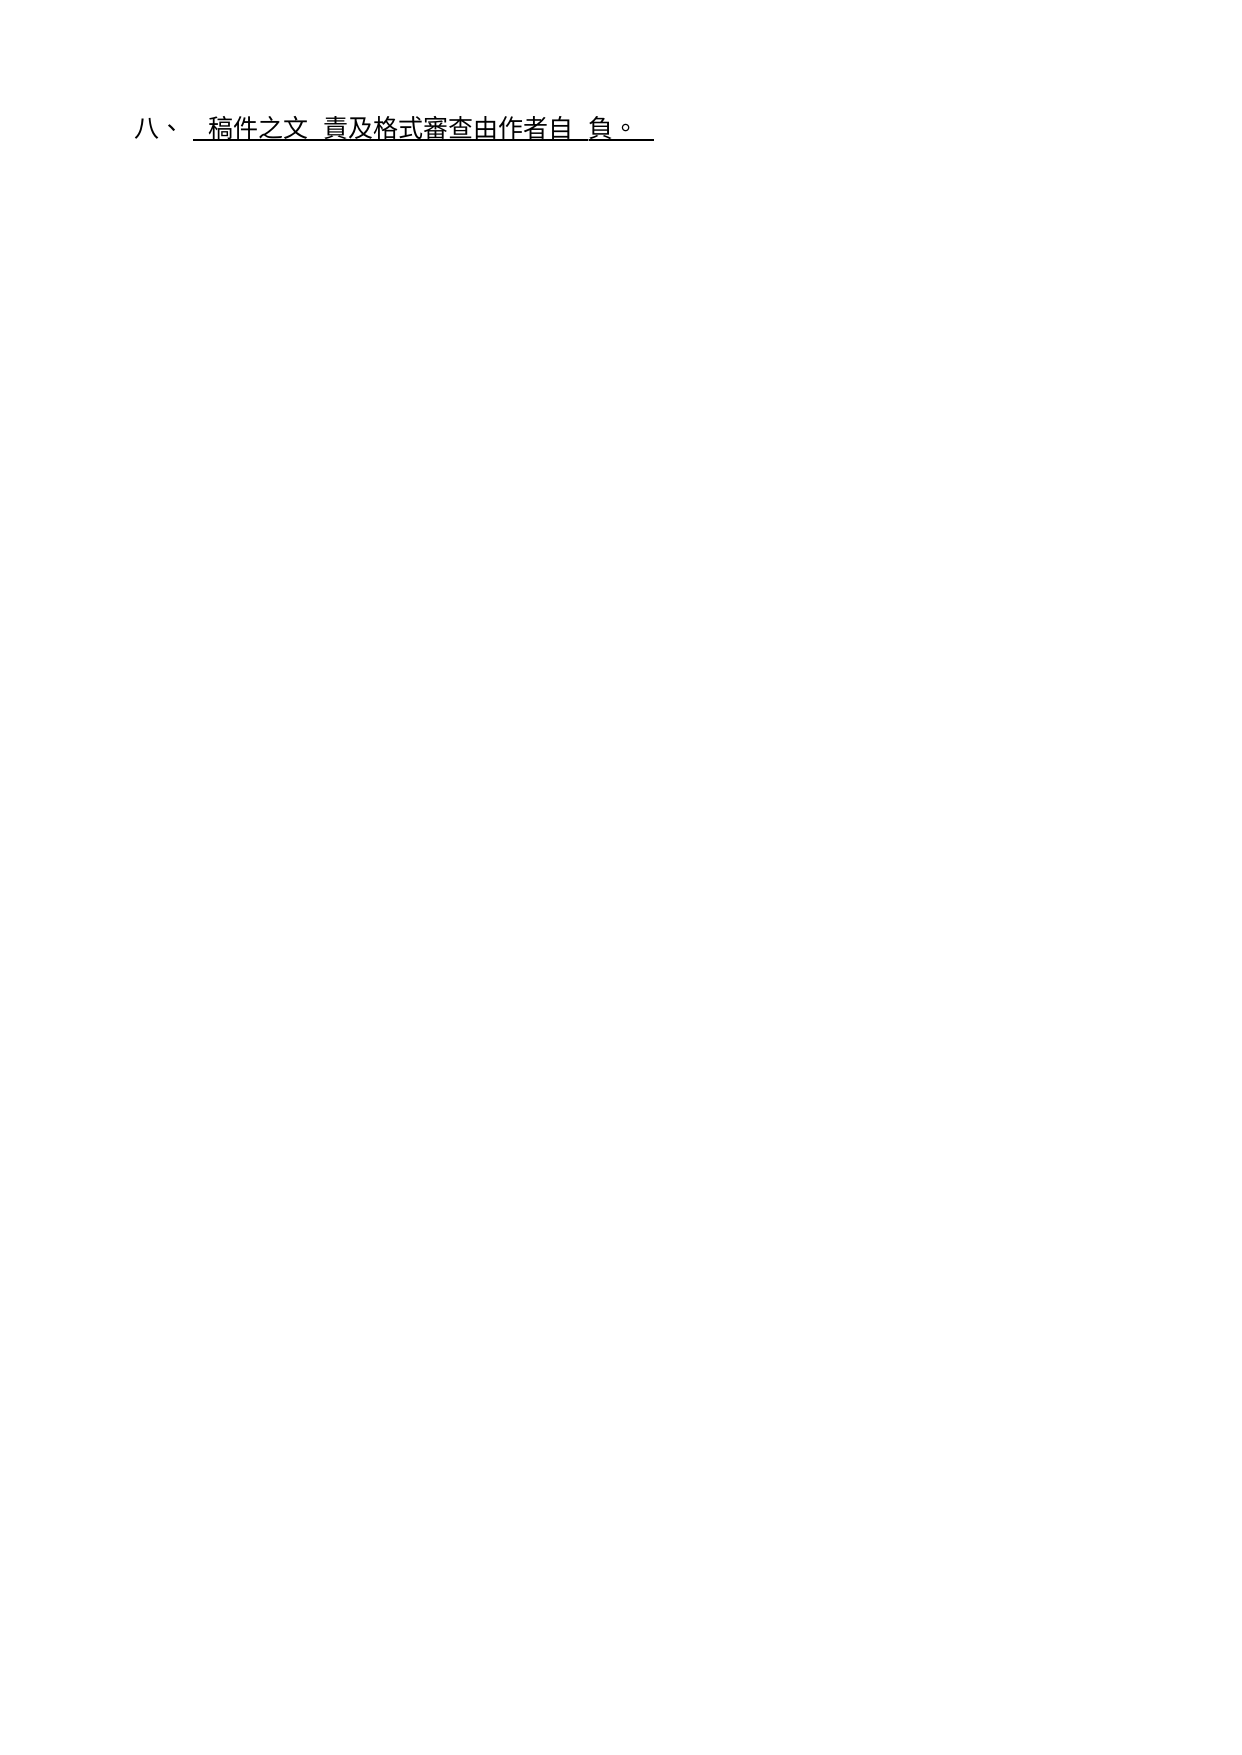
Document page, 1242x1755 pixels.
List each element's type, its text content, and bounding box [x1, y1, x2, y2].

text 八、 稿件之文 責及格式審查由作者自 負。 [134, 110, 1146, 144]
